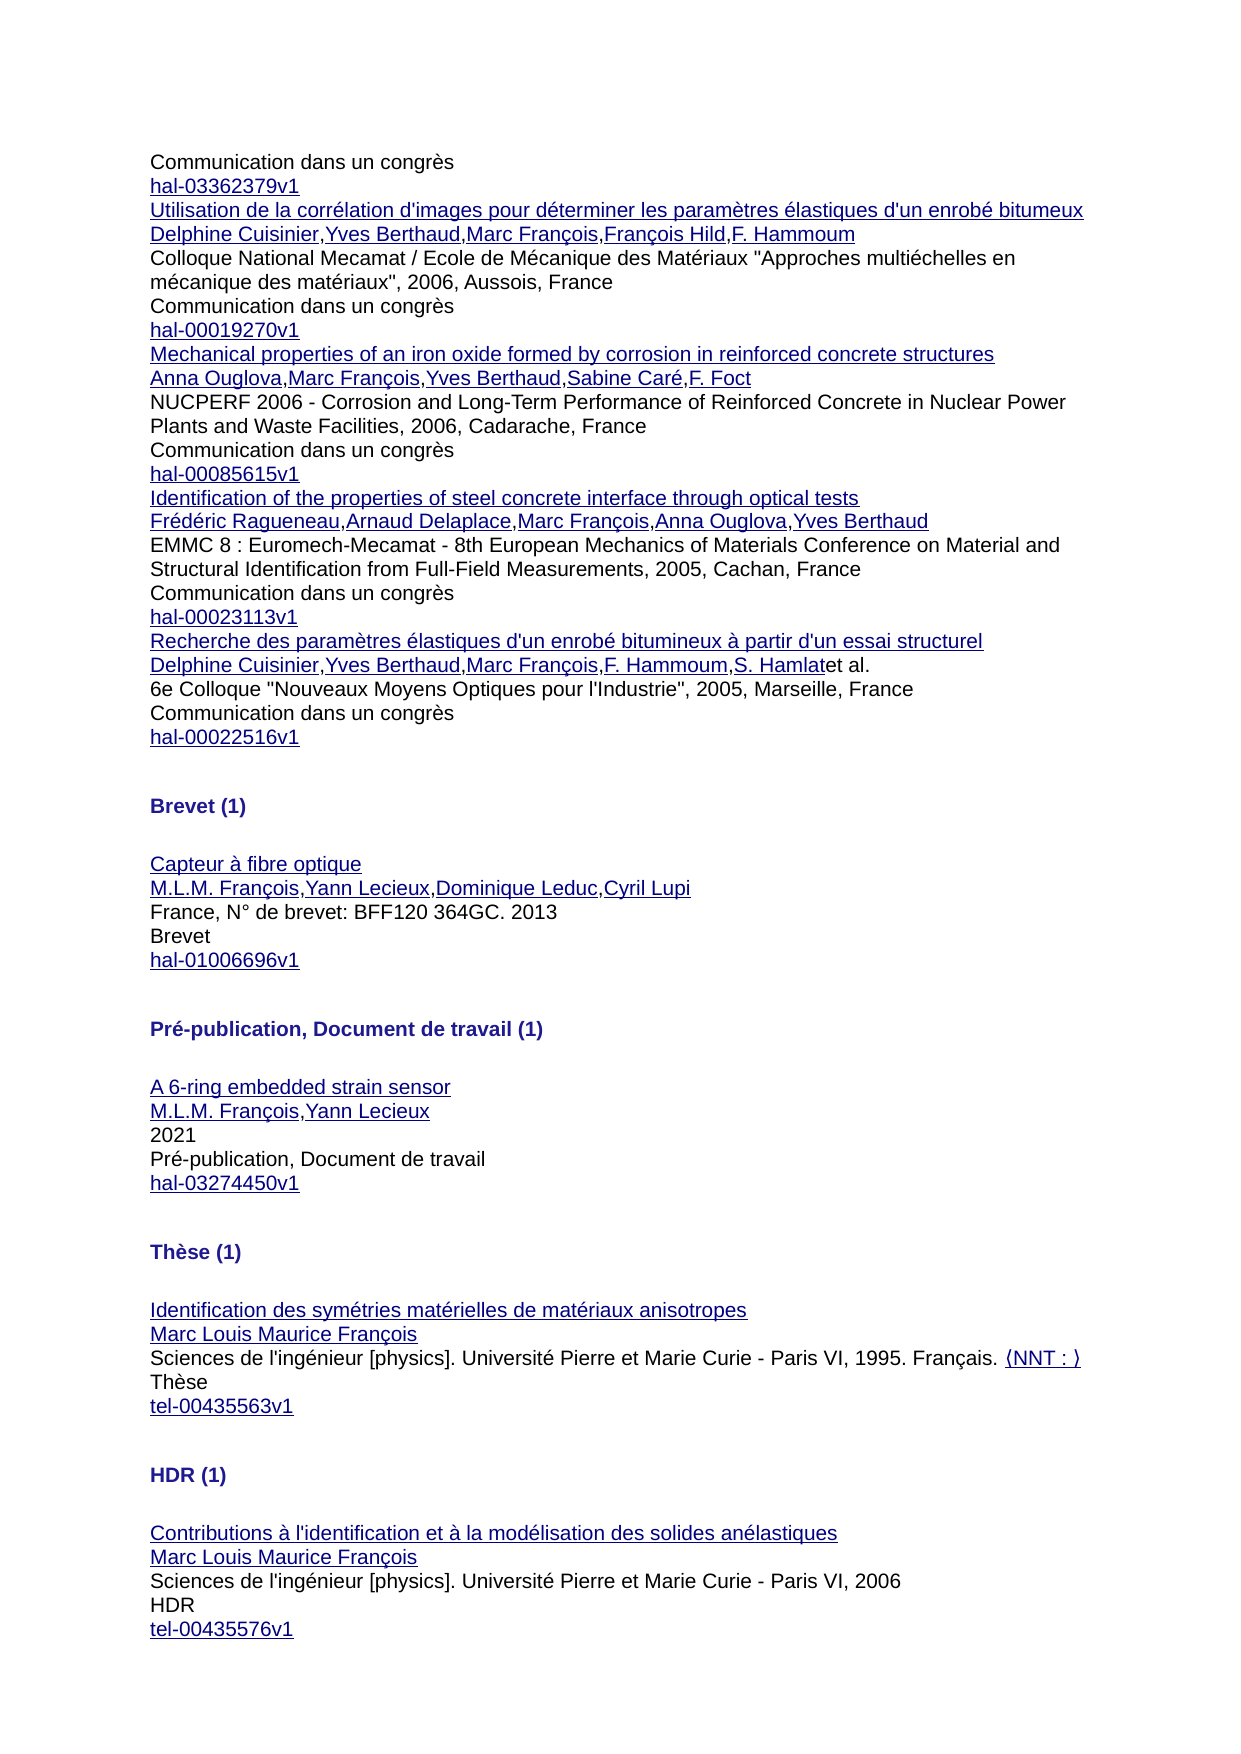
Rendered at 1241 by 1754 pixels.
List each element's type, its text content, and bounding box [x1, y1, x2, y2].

subtitle Pré-publication, Document de travail (1) [150, 1017, 1090, 1041]
table_cell Identification of the properties of steel concrete interface through optical tests Frédéric Ragueneau,Arnaud Delaplace,Marc François,Anna Ouglova,Yves Berthaud EMMC 8 : Euromech-Mecamat - 8th European Mechanics of Materials Conference on Material and Structural Identification from Full-Field Measurements, 2005, Cachan, France Communication dans un congrès hal-00023113v1 [150, 485, 1090, 629]
table_cell Communication dans un congrès hal-03362379v1 [150, 150, 1090, 198]
table_cell Utilisation de la corrélation d'images pour déterminer les paramètres élastiques d'un enrobé bitumeux Delphine Cuisinier,Yves Berthaud,Marc François,François Hild,F. Hammoum Colloque National Mecamat / Ecole de Mécanique des Matériaux "Approches multiéchelles en mécanique des matériaux", 2006, Aussois, France Communication dans un congrès hal-00019270v1 [150, 198, 1090, 342]
table_header A 6-ring embedded strain sensor M.L.M. François,Yann Lecieux 2021 Pré-publication, Document de travail hal-03274450v1 [150, 1075, 1090, 1195]
table_cell Recherche des paramètres élastiques d'un enrobé bitumineux à partir d'un essai structurel Delphine Cuisinier,Yves Berthaud,Marc François,F. Hammoum,S. Hamlatet al. 6e Colloque "Nouveaux Moyens Optiques pour l'Industrie", 2005, Marseille, France Communication dans un congrès hal-00022516v1 [150, 629, 1090, 749]
table_header Identification des symétries matérielles de matériaux anisotropes Marc Louis Maurice François Sciences de l'ingénieur [physics]. Université Pierre et Marie Curie - Paris VI, 1995. Français. ⟨NNT : ⟩ Thèse tel-00435563v1 [150, 1298, 1090, 1418]
table_header Contributions à l'identification et à la modélisation des solides anélastiques Marc Louis Maurice François Sciences de l'ingénieur [physics]. Université Pierre et Marie Curie - Paris VI, 2006 HDR tel-00435576v1 [150, 1521, 1090, 1641]
subtitle HDR (1) [150, 1462, 1090, 1486]
subtitle Brevet (1) [150, 794, 1090, 818]
subtitle Thèse (1) [150, 1239, 1090, 1263]
table_header Capteur à fibre optique M.L.M. François,Yann Lecieux,Dominique Leduc,Cyril Lupi France, N° de brevet: BFF120 364GC. 2013 Brevet hal-01006696v1 [150, 852, 1090, 972]
table_cell Mechanical properties of an iron oxide formed by corrosion in reinforced concrete structures Anna Ouglova,Marc François,Yves Berthaud,Sabine Caré,F. Foct NUCPERF 2006 - Corrosion and Long-Term Performance of Reinforced Concrete in Nuclear Power Plants and Waste Facilities, 2006, Cadarache, France Communication dans un congrès hal-00085615v1 [150, 342, 1090, 485]
